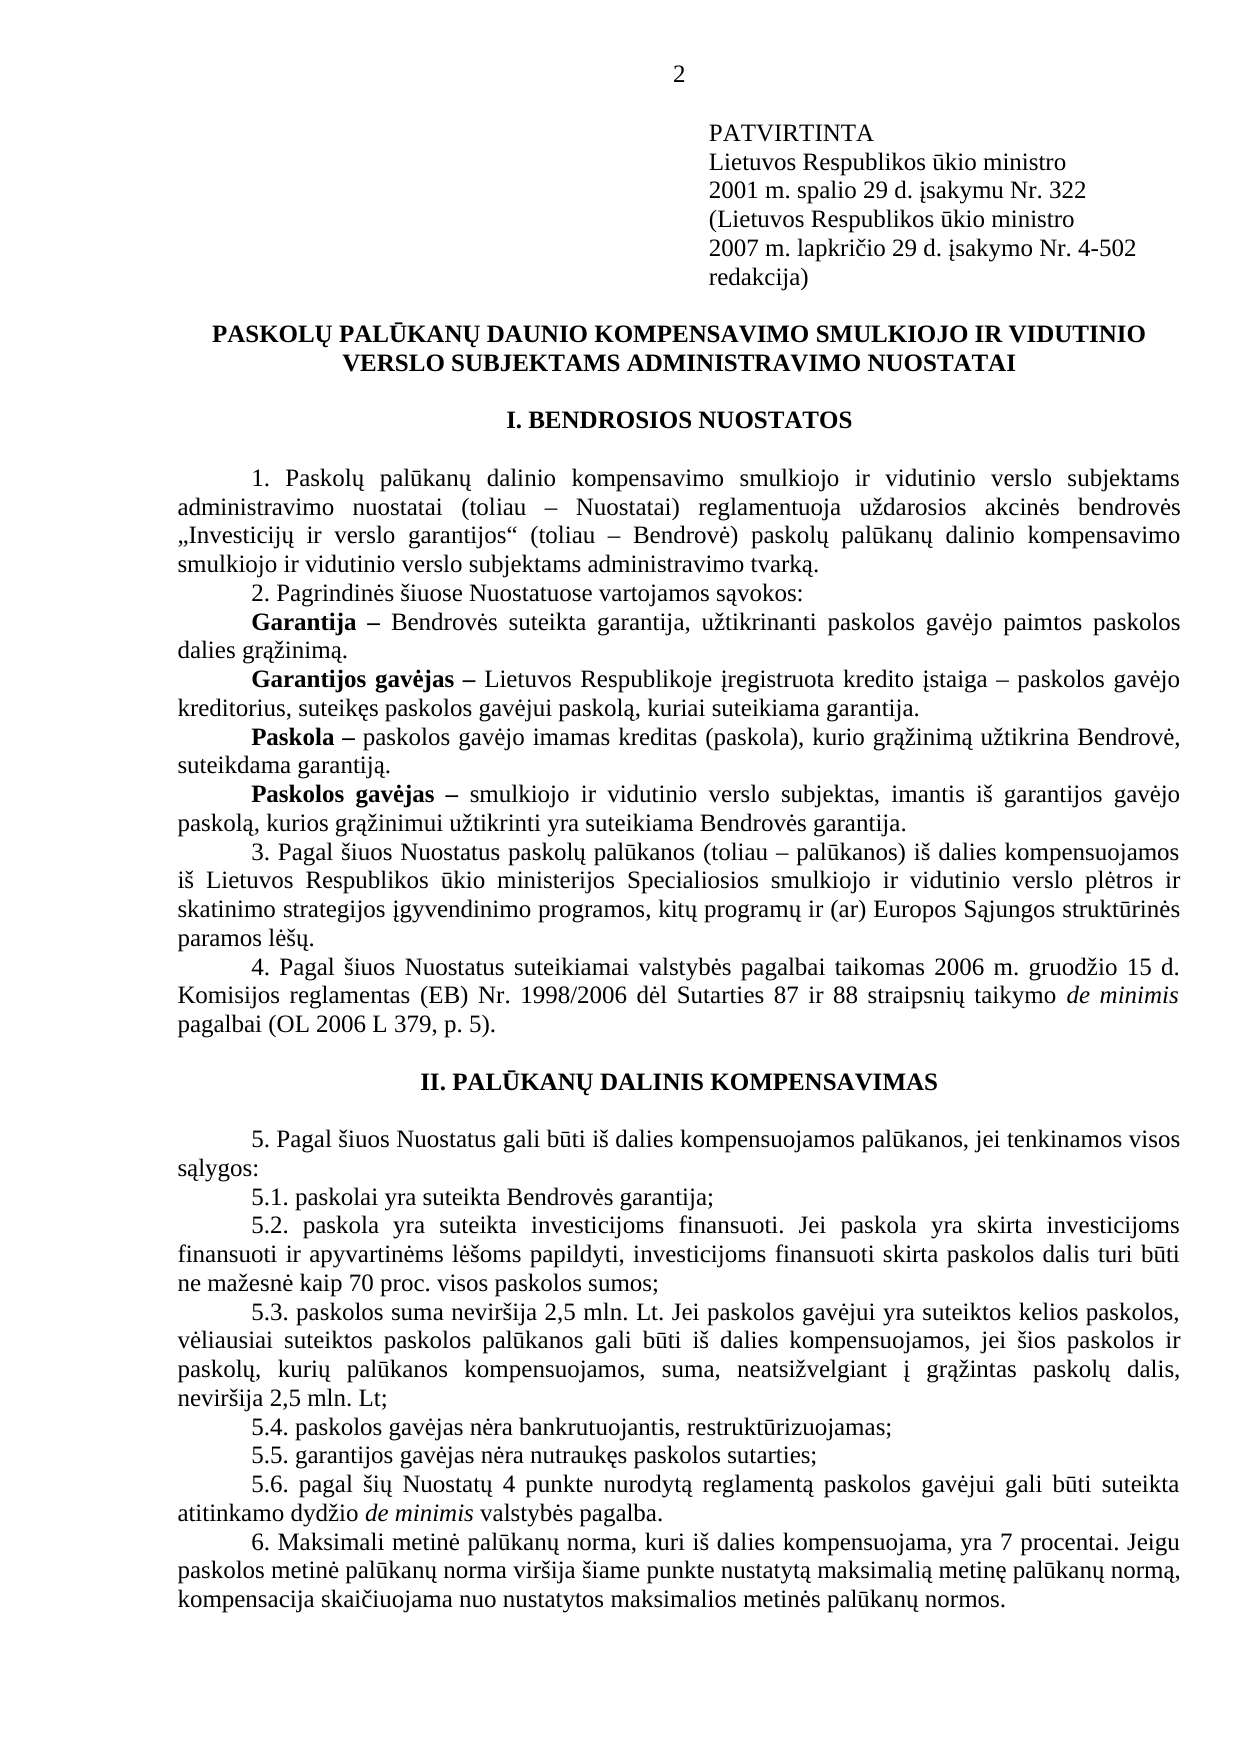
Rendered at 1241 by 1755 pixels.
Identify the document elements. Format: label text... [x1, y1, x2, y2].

text Garantija – Bendrovės suteikta garantija, užtikrinanti paskolos gavėjo paimtos paskolos dalies grąžinimą. [177, 607, 1181, 664]
text 3. Pagal šiuos Nuostatus paskolų palūkanos (toliau – palūkanos) iš dalies kompensuojamos iš Lietuvos Respublikos ūkio ministerijos Specialiosios smulkiojo ir vidutinio verslo plėtros ir skatinimo strategijos įgyvendinimo programos, kitų programų ir (ar) Europos Sąjungos struktūrinės paramos lėšų. [177, 837, 1181, 952]
text 5.5. garantijos gavėjas nėra nutraukęs paskolos sutarties; [177, 1441, 1181, 1469]
text 5.2. paskola yra suteikta investicijoms finansuoti. Jei paskola yra skirta investicijoms finansuoti ir apyvartinėms lėšoms papildyti, investicijoms finansuoti skirta paskolos dalis turi būti ne mažesnė kaip 70 proc. visos paskolos sumos; [177, 1211, 1181, 1297]
text Lietuvos Respublikos ūkio ministro [177, 147, 1181, 176]
text 5. Pagal šiuos Nuostatus gali būti iš dalies kompensuojamos palūkanos, jei tenkinamos visos sąlygos: [177, 1124, 1181, 1182]
text 5.6. pagal šių Nuostatų 4 punkte nurodytą reglamentą paskolos gavėjui gali būti suteikta atitinkamo dydžio de minimis valstybės pagalba. [177, 1469, 1181, 1527]
text Garantijos gavėjas – Lietuvos Respublikoje įregistruota kredito įstaiga – paskolos gavėjo kreditorius, suteikęs paskolos gavėjui paskolą, kuriai suteikiama garantija. [177, 664, 1181, 722]
text 2007 m. lapkričio 29 d. įsakymo Nr. 4-502 redakcija) [709, 233, 1181, 291]
text 1. Paskolų palūkanų dalinio kompensavimo smulkiojo ir vidutinio verslo subjektams administravimo nuostatai (toliau – Nuostatai) reglamentuoja uždarosios akcinės bendrovės „Investicijų ir verslo garantijos“ (toliau – Bendrovė) paskolų palūkanų dalinio kompensavimo smulkiojo ir vidutinio verslo subjektams administravimo tvarką. [177, 463, 1181, 578]
text 2001 m. spalio 29 d. įsakymu Nr. 322 [177, 176, 1181, 204]
text PASKOLŲ PALŪKANŲ DAUNIO KOMPENSAVIMO SMULKIOJO IR VIDUTINIO VERSLO SUBJEKTAMS ADMINISTRAVIMO NUOSTATAI [177, 319, 1181, 377]
text II. PALŪKANŲ DALINIS KOMPENSAVIMAS [177, 1067, 1181, 1096]
text 4. Pagal šiuos Nuostatus suteikiamai valstybės pagalbai taikomas 2006 m. gruodžio 15 d. Komisijos reglamentas (EB) Nr. 1998/2006 dėl Sutarties 87 ir 88 straipsnių taikymo de minimis pagalbai (OL 2006 L 379, p. 5). [177, 952, 1181, 1038]
text 2. Pagrindinės šiuose Nuostatuose vartojamos sąvokos: [177, 578, 1181, 607]
text PATVIRTINTA [709, 118, 1181, 147]
text 5.4. paskolos gavėjas nėra bankrutuojantis, restruktūrizuojamas; [177, 1412, 1181, 1441]
text 6. Maksimali metinė palūkanų norma, kuri iš dalies kompensuojama, yra 7 procentai. Jeigu paskolos metinė palūkanų norma viršija šiame punkte nustatytą maksimalią metinę palūkanų normą, kompensacija skaičiuojama nuo nustatytos maksimalios metinės palūkanų normos. [177, 1527, 1181, 1613]
text 5.3. paskolos suma neviršija 2,5 mln. Lt. Jei paskolos gavėjui yra suteiktos kelios paskolos, vėliausiai suteiktos paskolos palūkanos gali būti iš dalies kompensuojamos, jei šios paskolos ir paskolų, kurių palūkanos kompensuojamos, suma, neatsižvelgiant į grąžintas paskolų dalis, neviršija 2,5 mln. Lt; [177, 1297, 1181, 1412]
text Paskolos gavėjas – smulkiojo ir vidutinio verslo subjektas, imantis iš garantijos gavėjo paskolą, kurios grąžinimui užtikrinti yra suteikiama Bendrovės garantija. [177, 779, 1181, 837]
text Paskola – paskolos gavėjo imamas kreditas (paskola), kurio grąžinimą užtikrina Bendrovė, suteikdama garantiją. [177, 722, 1181, 779]
text (Lietuvos Respublikos ūkio ministro [177, 204, 1181, 233]
text I. BENDROSIOS NUOSTATOS [177, 406, 1181, 434]
text 5.1. paskolai yra suteikta Bendrovės garantija; [177, 1182, 1181, 1211]
